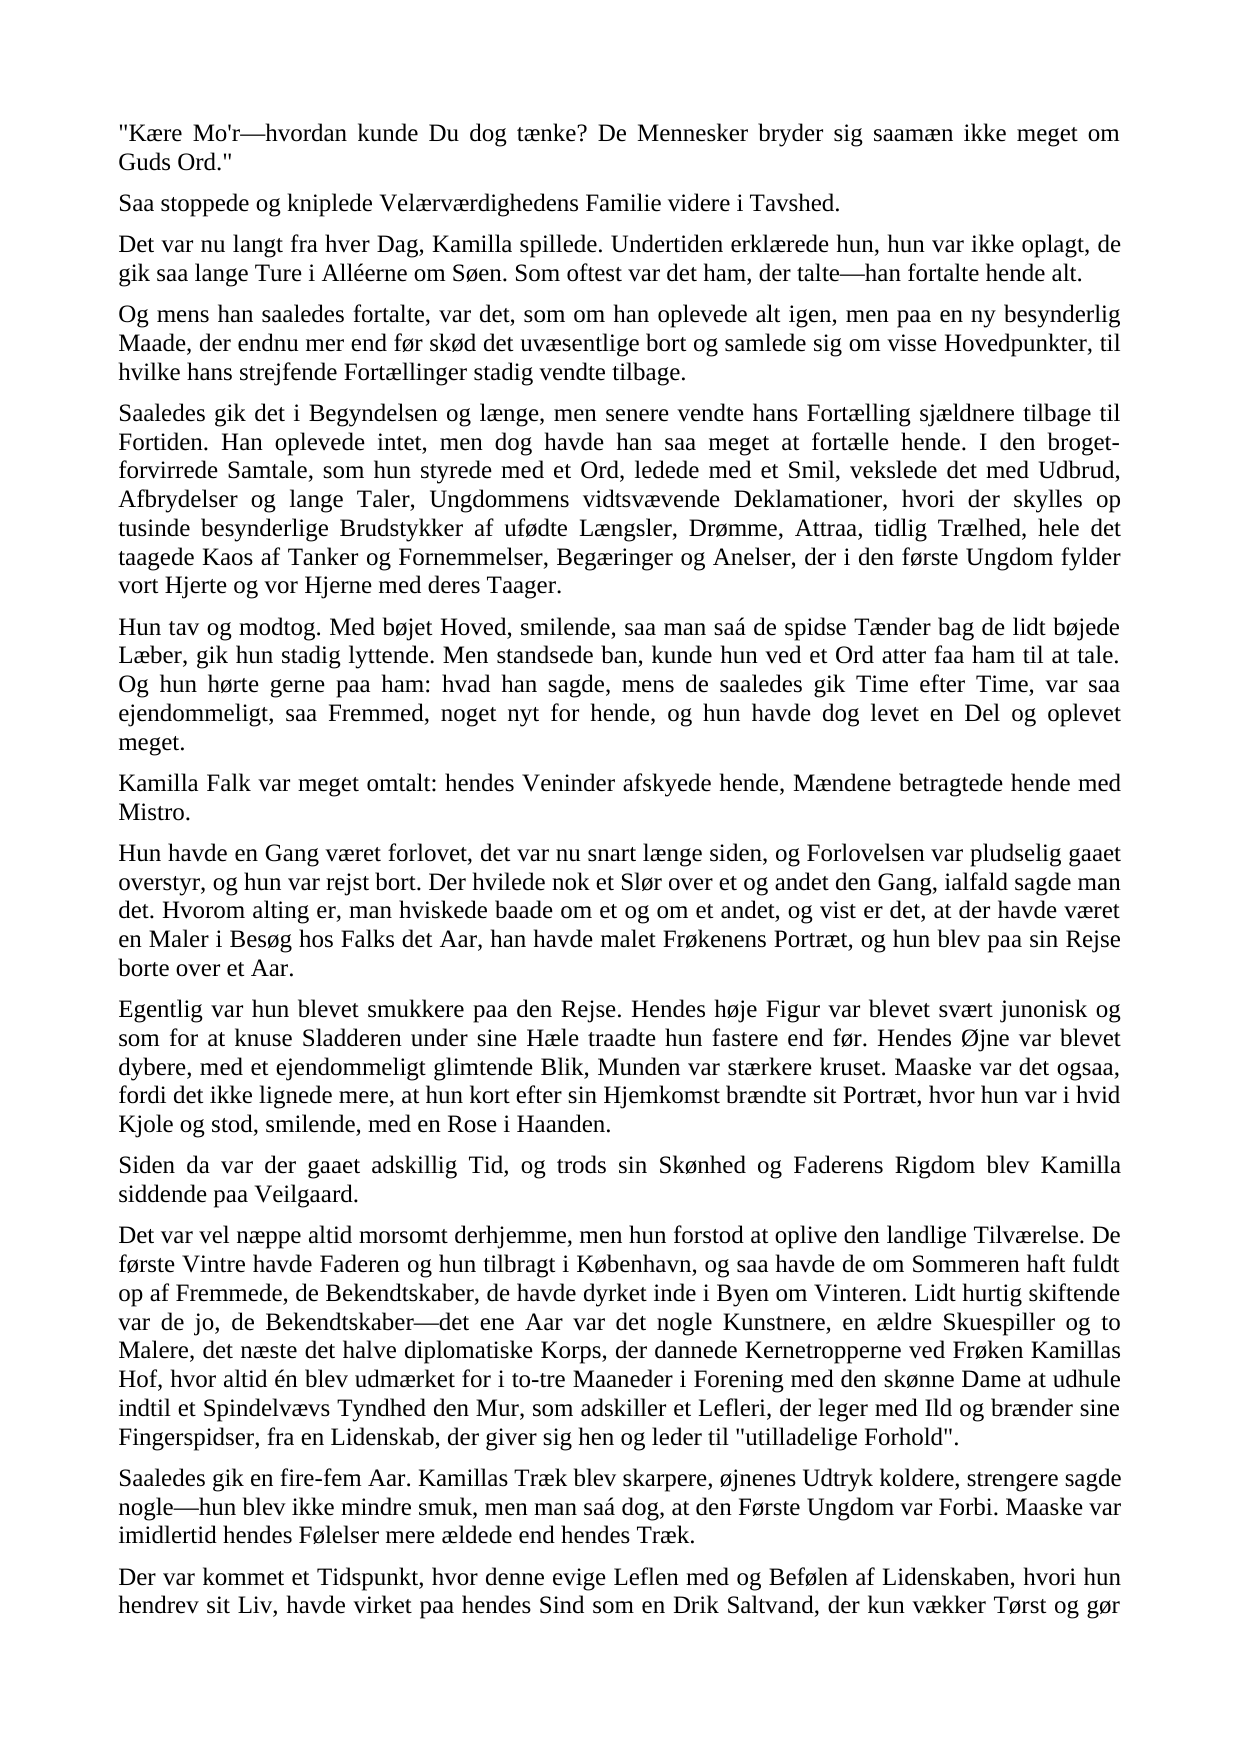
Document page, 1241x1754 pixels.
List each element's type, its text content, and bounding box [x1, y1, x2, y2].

text Det var vel næppe altid morsomt derhjemme, men hun forstod at oplive den landlige Tilværelse. De første Vintre havde Faderen og hun tilbragt i København, og saa havde de om Sommeren haft fuldt op af Fremmede, de Bekendtskaber, de havde dyrket inde i Byen om Vinteren. Lidt hurtig skiftende var de jo, de Bekendtskaber—det ene Aar var det nogle Kunstnere, en ældre Skuespiller og to Malere, det næste det halve diplomatiske Korps, der dannede Kernetropperne ved Frøken Kamillas Hof, hvor altid én blev udmærket for i to-tre Maaneder i Forening med den skønne Dame at udhule indtil et Spindelvævs Tyndhed den Mur, som adskiller et Lefleri, der leger med Ild og brænder sine Fingerspidser, fra en Lidenskab, der giver sig hen og leder til "utilladelige Forhold". [118, 1221, 1122, 1451]
text Siden da var der gaaet adskillig Tid, og trods sin Skønhed og Faderens Rigdom blev Kamilla siddende paa Veilgaard. [118, 1151, 1122, 1208]
text Hun tav og modtog. Med bøjet Hoved, smilende, saa man saá de spidse Tænder bag de lidt bøjede Læber, gik hun stadig lyttende. Men standsede ban, kunde hun ved et Ord atter faa ham til at tale. Og hun hørte gerne paa ham: hvad han sagde, mens de saaledes gik Time efter Time, var saa ejendommeligt, saa Fremmed, noget nyt for hende, og hun havde dog levet en Del og oplevet meget. [118, 612, 1122, 756]
text Og mens han saaledes fortalte, var det, som om han oplevede alt igen, men paa en ny besynderlig Maade, der endnu mer end før skød det uvæsentlige bort og samlede sig om visse Hovedpunkter, til hvilke hans strejfende Fortællinger stadig vendte tilbage. [118, 299, 1122, 386]
text Kamilla Falk var meget omtalt: hendes Veninder afskyede hende, Mændene betragtede hende med Mistro. [118, 768, 1122, 826]
text "Kære Mo'r—hvordan kunde Du dog tænke? De Mennesker bryder sig saamæn ikke meget om Guds Ord." [118, 118, 1122, 176]
text Egentlig var hun blevet smukkere paa den Rejse. Hendes høje Figur var blevet svært junonisk og som for at knuse Sladderen under sine Hæle traadte hun fastere end før. Hendes Øjne var blevet dybere, med et ejendommeligt glimtende Blik, Munden var stærkere kruset. Maaske var det ogsaa, fordi det ikke lignede mere, at hun kort efter sin Hjemkomst brændte sit Portræt, hvor hun var i hvid Kjole og stod, smilende, med en Rose i Haanden. [118, 994, 1122, 1138]
text Hun havde en Gang været forlovet, det var nu snart længe siden, og Forlovelsen var pludselig gaaet overstyr, og hun var rejst bort. Der hvilede nok et Slør over et og andet den Gang, ialfald sagde man det. Hvorom alting er, man hviskede baade om et og om et andet, og vist er det, at der havde været en Maler i Besøg hos Falks det Aar, han havde malet Frøkenens Portræt, og hun blev paa sin Rejse borte over et Aar. [118, 838, 1122, 982]
text Der var kommet et Tidspunkt, hvor denne evige Leflen med og Befølen af Lidenskaben, hvori hun hendrev sit Liv, havde virket paa hendes Sind som en Drik Saltvand, der kun vækker Tørst og gør [118, 1562, 1122, 1619]
text Saaledes gik det i Begyndelsen og længe, men senere vendte hans Fortælling sjældnere tilbage til Fortiden. Han oplevede intet, men dog havde han saa meget at fortælle hende. I den broget-forvirrede Samtale, som hun styrede med et Ord, ledede med et Smil, vekslede det med Udbrud, Afbrydelser og lange Taler, Ungdommens vidtsvævende Deklamationer, hvori der skylles op tusinde besynderlige Brudstykker af ufødte Længsler, Drømme, Attraa, tidlig Trælhed, hele det taagede Kaos af Tanker og Fornemmelser, Begæringer og Anelser, der i den første Ungdom fylder vort Hjerte og vor Hjerne med deres Taager. [118, 398, 1122, 599]
text Det var nu langt fra hver Dag, Kamilla spillede. Undertiden erklærede hun, hun var ikke oplagt, de gik saa lange Ture i Alléerne om Søen. Som oftest var det ham, der talte—han fortalte hende alt. [118, 229, 1122, 287]
text Saaledes gik en fire-fem Aar. Kamillas Træk blev skarpere, øjnenes Udtryk koldere, strengere sagde nogle—hun blev ikke mindre smuk, men man saá dog, at den Første Ungdom var Forbi. Maaske var imidlertid hendes Følelser mere ældede end hendes Træk. [118, 1463, 1122, 1549]
text Saa stoppede og kniplede Velærværdighedens Familie videre i Tavshed. [118, 188, 1122, 217]
